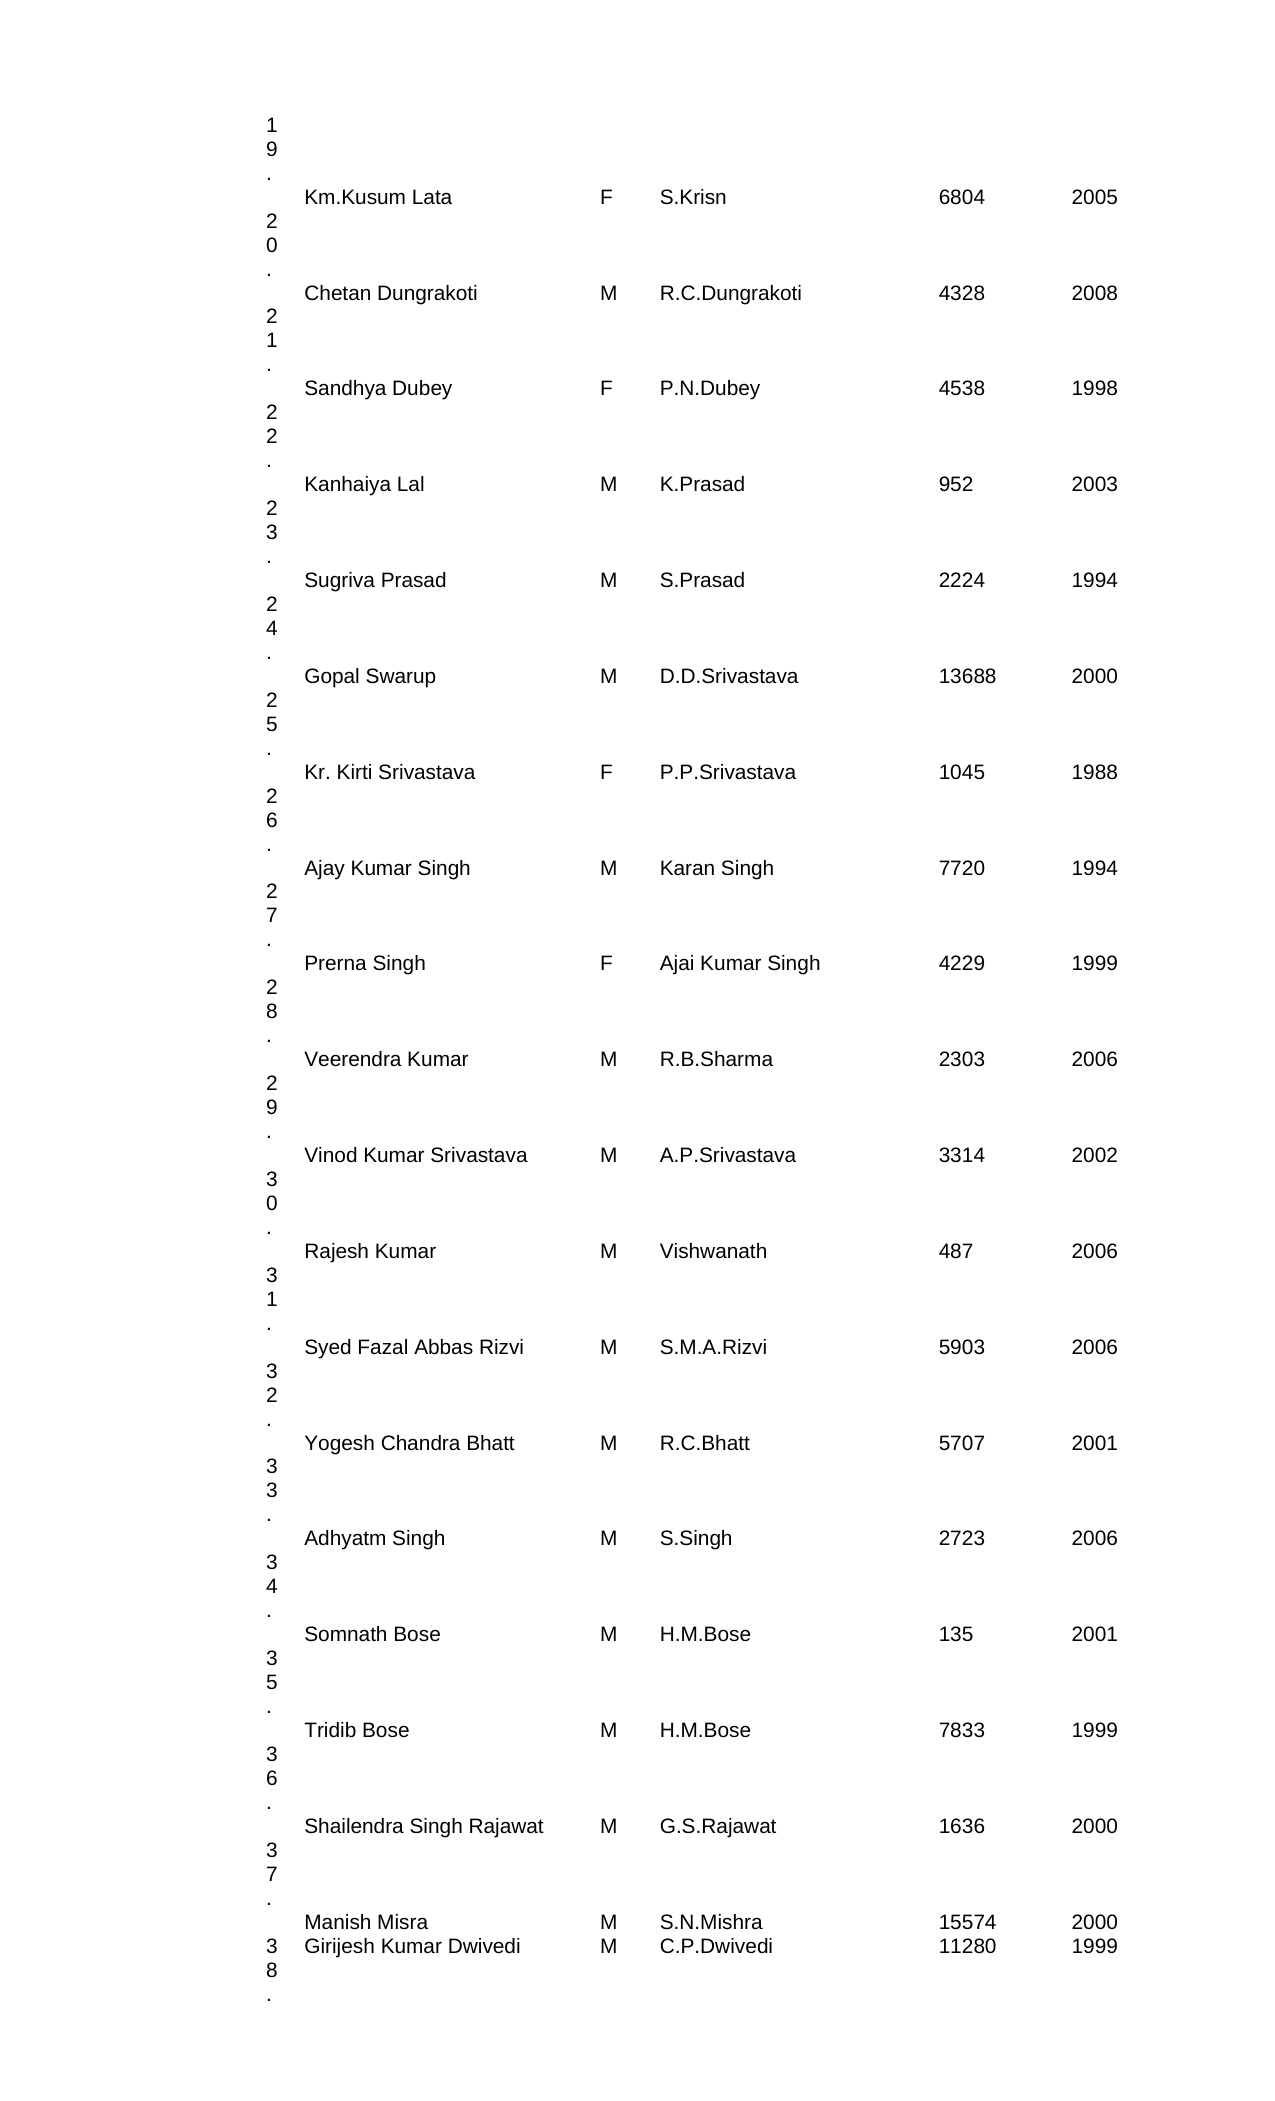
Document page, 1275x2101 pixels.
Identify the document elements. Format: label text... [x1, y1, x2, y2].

table_cell [217, 1742, 293, 1838]
table_cell Prerna Singh [293, 879, 589, 975]
table_cell [927, 89, 1060, 113]
table_cell 6804 [927, 113, 1060, 208]
table_cell 13688 [927, 592, 1060, 688]
table_cell 15574 [927, 1838, 1060, 1933]
table_cell [217, 1550, 293, 1646]
table_cell 952 [927, 400, 1060, 496]
table_cell P.P.Srivastava [648, 688, 927, 783]
table_cell [293, 89, 589, 113]
table_cell H.M.Bose [648, 1550, 927, 1646]
table_cell Sandhya Dubey [293, 304, 589, 400]
table_cell M [589, 1550, 648, 1646]
table_cell 4229 [927, 879, 1060, 975]
table_cell 2003 [1060, 400, 1163, 496]
table_cell 1999 [1060, 1646, 1163, 1742]
table_cell 2006 [1060, 1167, 1163, 1263]
table_cell M [589, 1742, 648, 1838]
table_cell Adhyatm Singh [293, 1454, 589, 1550]
table_cell [217, 592, 293, 688]
table_cell [217, 113, 293, 208]
table_cell Km.Kusum Lata [293, 113, 589, 208]
table_cell M [589, 209, 648, 304]
table_cell M [589, 1838, 648, 1933]
table_cell [217, 879, 293, 975]
table_cell S.Prasad [648, 496, 927, 592]
table_cell 5707 [927, 1359, 1060, 1454]
table_cell Kanhaiya Lal [293, 400, 589, 496]
table_cell 1999 [1060, 1934, 1163, 2005]
table_cell S.N.Mishra [648, 1838, 927, 1933]
table_cell [217, 1838, 293, 1933]
table_cell 4328 [927, 209, 1060, 304]
table_cell M [589, 1934, 648, 2005]
table_cell [217, 1071, 293, 1167]
table_cell M [589, 1167, 648, 1263]
table_cell M [589, 496, 648, 592]
table_cell Vinod Kumar Srivastava [293, 1071, 589, 1167]
table_cell [217, 209, 293, 304]
table_cell 2006 [1060, 1454, 1163, 1550]
table_cell M [589, 1263, 648, 1358]
table_cell [217, 1167, 293, 1263]
table_cell Tridib Bose [293, 1646, 589, 1742]
table_cell 1999 [1060, 879, 1163, 975]
table_cell 7720 [927, 784, 1060, 879]
table_cell M [589, 1454, 648, 1550]
table_cell [217, 784, 293, 879]
table_cell Gopal Swarup [293, 592, 589, 688]
table_cell M [589, 975, 648, 1071]
table_cell Chetan Dungrakoti [293, 209, 589, 304]
table_cell Manish Misra [293, 1838, 589, 1933]
table_cell M [589, 400, 648, 496]
table_cell [217, 89, 293, 113]
table_cell [648, 89, 927, 113]
table_cell Somnath Bose [293, 1550, 589, 1646]
table_cell 4538 [927, 304, 1060, 400]
table_cell 1045 [927, 688, 1060, 783]
table_cell [217, 1359, 293, 1454]
table_cell K.Prasad [648, 400, 927, 496]
table_cell R.B.Sharma [648, 975, 927, 1071]
table_cell [217, 1454, 293, 1550]
table_cell 11280 [927, 1934, 1060, 2005]
table_cell Girijesh Kumar Dwivedi [293, 1934, 589, 2005]
table_cell M [589, 1071, 648, 1167]
table_cell [217, 1263, 293, 1358]
table_cell [217, 1646, 293, 1742]
table_cell 135 [927, 1550, 1060, 1646]
table_cell Shailendra Singh Rajawat [293, 1742, 589, 1838]
table_cell 2002 [1060, 1071, 1163, 1167]
table_cell Vishwanath [648, 1167, 927, 1263]
table_cell M [589, 784, 648, 879]
table_cell 3314 [927, 1071, 1060, 1167]
table_cell Sugriva Prasad [293, 496, 589, 592]
table_cell 2303 [927, 975, 1060, 1071]
table_cell D.D.Srivastava [648, 592, 927, 688]
table_cell S.Krisn [648, 113, 927, 208]
table_cell 2000 [1060, 1838, 1163, 1933]
table_cell R.C.Dungrakoti [648, 209, 927, 304]
table_cell 7833 [927, 1646, 1060, 1742]
table_cell 2000 [1060, 1742, 1163, 1838]
table_cell Veerendra Kumar [293, 975, 589, 1071]
table_cell S.Singh [648, 1454, 927, 1550]
table_cell 1988 [1060, 688, 1163, 783]
table_cell Rajesh Kumar [293, 1167, 589, 1263]
table_cell Syed Fazal Abbas Rizvi [293, 1263, 589, 1358]
table_cell 2723 [927, 1454, 1060, 1550]
table_cell Ajai Kumar Singh [648, 879, 927, 975]
table_cell [217, 975, 293, 1071]
table_cell [1060, 89, 1163, 113]
table_cell G.S.Rajawat [648, 1742, 927, 1838]
table_cell F [589, 113, 648, 208]
table_cell M [589, 1359, 648, 1454]
table_cell 1994 [1060, 496, 1163, 592]
table_cell [217, 496, 293, 592]
table_cell [217, 304, 293, 400]
table_cell F [589, 688, 648, 783]
table_cell 2001 [1060, 1550, 1163, 1646]
table_cell [217, 1934, 293, 2005]
table_cell A.P.Srivastava [648, 1071, 927, 1167]
table_cell [217, 400, 293, 496]
table_cell 2006 [1060, 1263, 1163, 1358]
table_cell [589, 89, 648, 113]
table_cell 2006 [1060, 975, 1163, 1071]
table_cell P.N.Dubey [648, 304, 927, 400]
table_cell 487 [927, 1167, 1060, 1263]
table_cell C.P.Dwivedi [648, 1934, 927, 2005]
table_cell Yogesh Chandra Bhatt [293, 1359, 589, 1454]
table_cell 1994 [1060, 784, 1163, 879]
table_cell 2224 [927, 496, 1060, 592]
table_cell Karan Singh [648, 784, 927, 879]
table_cell 2008 [1060, 209, 1163, 304]
table_cell 2005 [1060, 113, 1163, 208]
table_cell M [589, 1646, 648, 1742]
table_cell 2000 [1060, 592, 1163, 688]
table_cell 5903 [927, 1263, 1060, 1358]
table_cell 1998 [1060, 304, 1163, 400]
table_cell [217, 688, 293, 783]
table_cell H.M.Bose [648, 1646, 927, 1742]
table_cell Kr. Kirti Srivastava [293, 688, 589, 783]
table_cell R.C.Bhatt [648, 1359, 927, 1454]
table_cell 2001 [1060, 1359, 1163, 1454]
table_cell S.M.A.Rizvi [648, 1263, 927, 1358]
table_cell M [589, 592, 648, 688]
table_cell Ajay Kumar Singh [293, 784, 589, 879]
table_cell F [589, 879, 648, 975]
table_cell F [589, 304, 648, 400]
table_cell 1636 [927, 1742, 1060, 1838]
